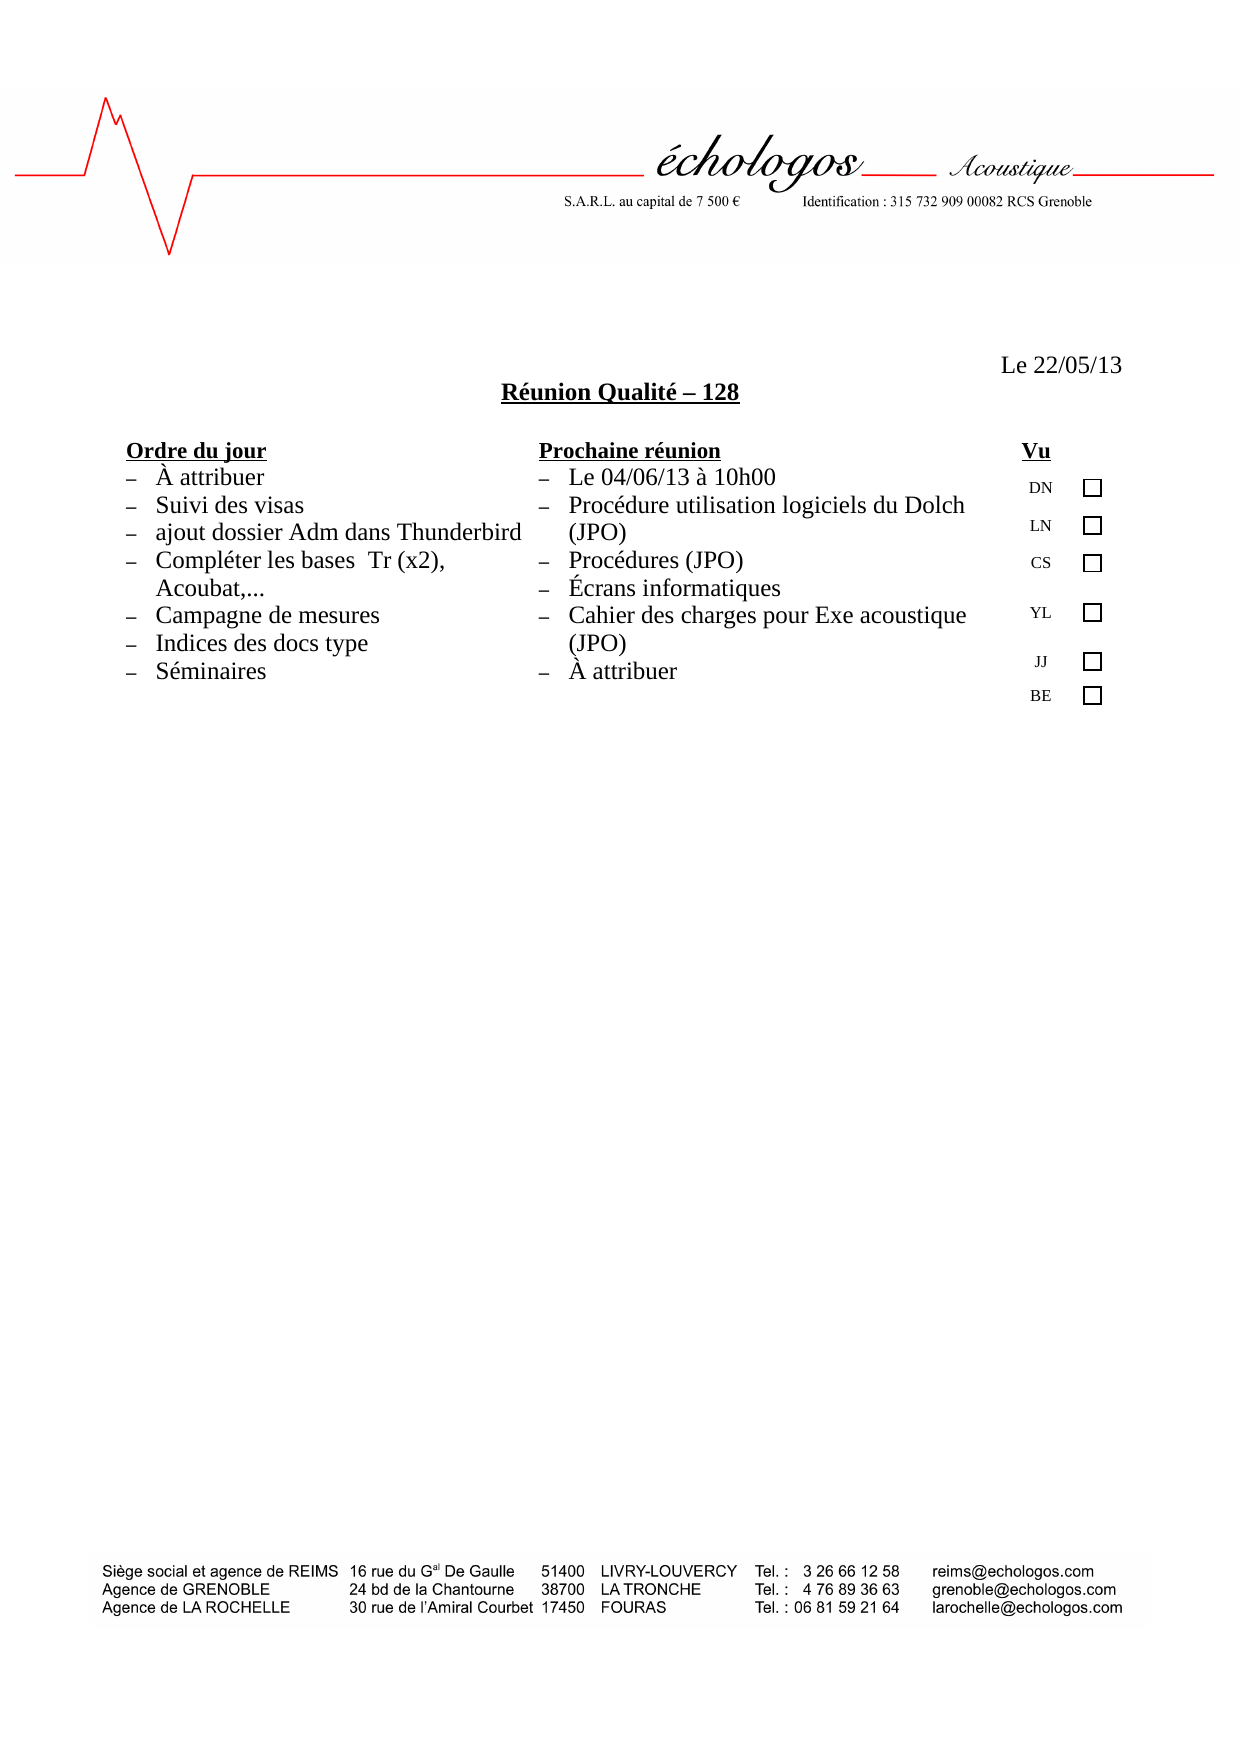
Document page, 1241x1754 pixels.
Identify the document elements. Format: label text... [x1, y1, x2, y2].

table_cell CS [1014, 539, 1067, 588]
table_cell [1067, 686, 1082, 705]
table_header Vu [1014, 431, 1121, 463]
subtitle Le 22/05/13 [118, 351, 1122, 378]
table_cell [1067, 513, 1121, 538]
table_cell BE [1014, 686, 1067, 705]
title Réunion Qualité – 128 [118, 378, 1122, 406]
table_cell [1067, 539, 1121, 588]
table_cell YL [1014, 588, 1067, 637]
table_cell Le 04/06/13 à 10h00 Procédure utilisation logiciels du Dolch (JPO) Procédures (JPO) Écrans informatiques Cahier des charges pour Exe acoustique (JPO) À attribuer Installer outils pour changer Objet des courriels pour SI Propreté du bureau (quand déménagés) Poste calcul – poste Debian limites prestations Bet acoustiques Bet fluides sur plateforme Courrier préalable mesurages données sur le contexte d'un site de bruit résiduel - Accès de nuit - lettre type (VB) sur plateforme Planning matériel de mesure ajouter PC, vibration, … Quand pas EXE demander tous les calculs CCTP à modifier Collaboration inter agence pour une affaire (MD) Arborescence doc pour dac et adm Procédure pour dBtrait, dBtrig, dBconfig (AB) PPP (MD) lignes tableau Transfert de fichiers volumineux : JPO http://demo.ovh.com/fr Alertes automatiques sous thunderbird Cahier des charges résiduel Rapport type bruit résiduel émergence Classement : - plans pour visa - doc pour calcul, … Déménagement Verrouillage de l’arborescence Logiciels Zorba insul [531, 463, 1014, 705]
table_cell DN [1014, 463, 1067, 512]
table_cell JJ [1014, 637, 1067, 686]
table_header Prochaine réunion [531, 431, 1014, 463]
picture [88, 1552, 1152, 1629]
table_cell [1067, 588, 1121, 637]
table_cell LN [1014, 513, 1067, 538]
table_cell À attribuer Suivi des visas ajout dossier Adm dans Thunderbird Compléter les bases Tr (x2), Acoubat,... Campagne de mesures Indices des docs type Séminaires Enquête MD détails [119, 463, 531, 705]
table_cell [1106, 686, 1121, 705]
table_cell [1067, 637, 1121, 686]
table_header Ordre du jour [119, 431, 531, 463]
picture [0, 88, 1241, 266]
table_cell [1067, 463, 1121, 512]
